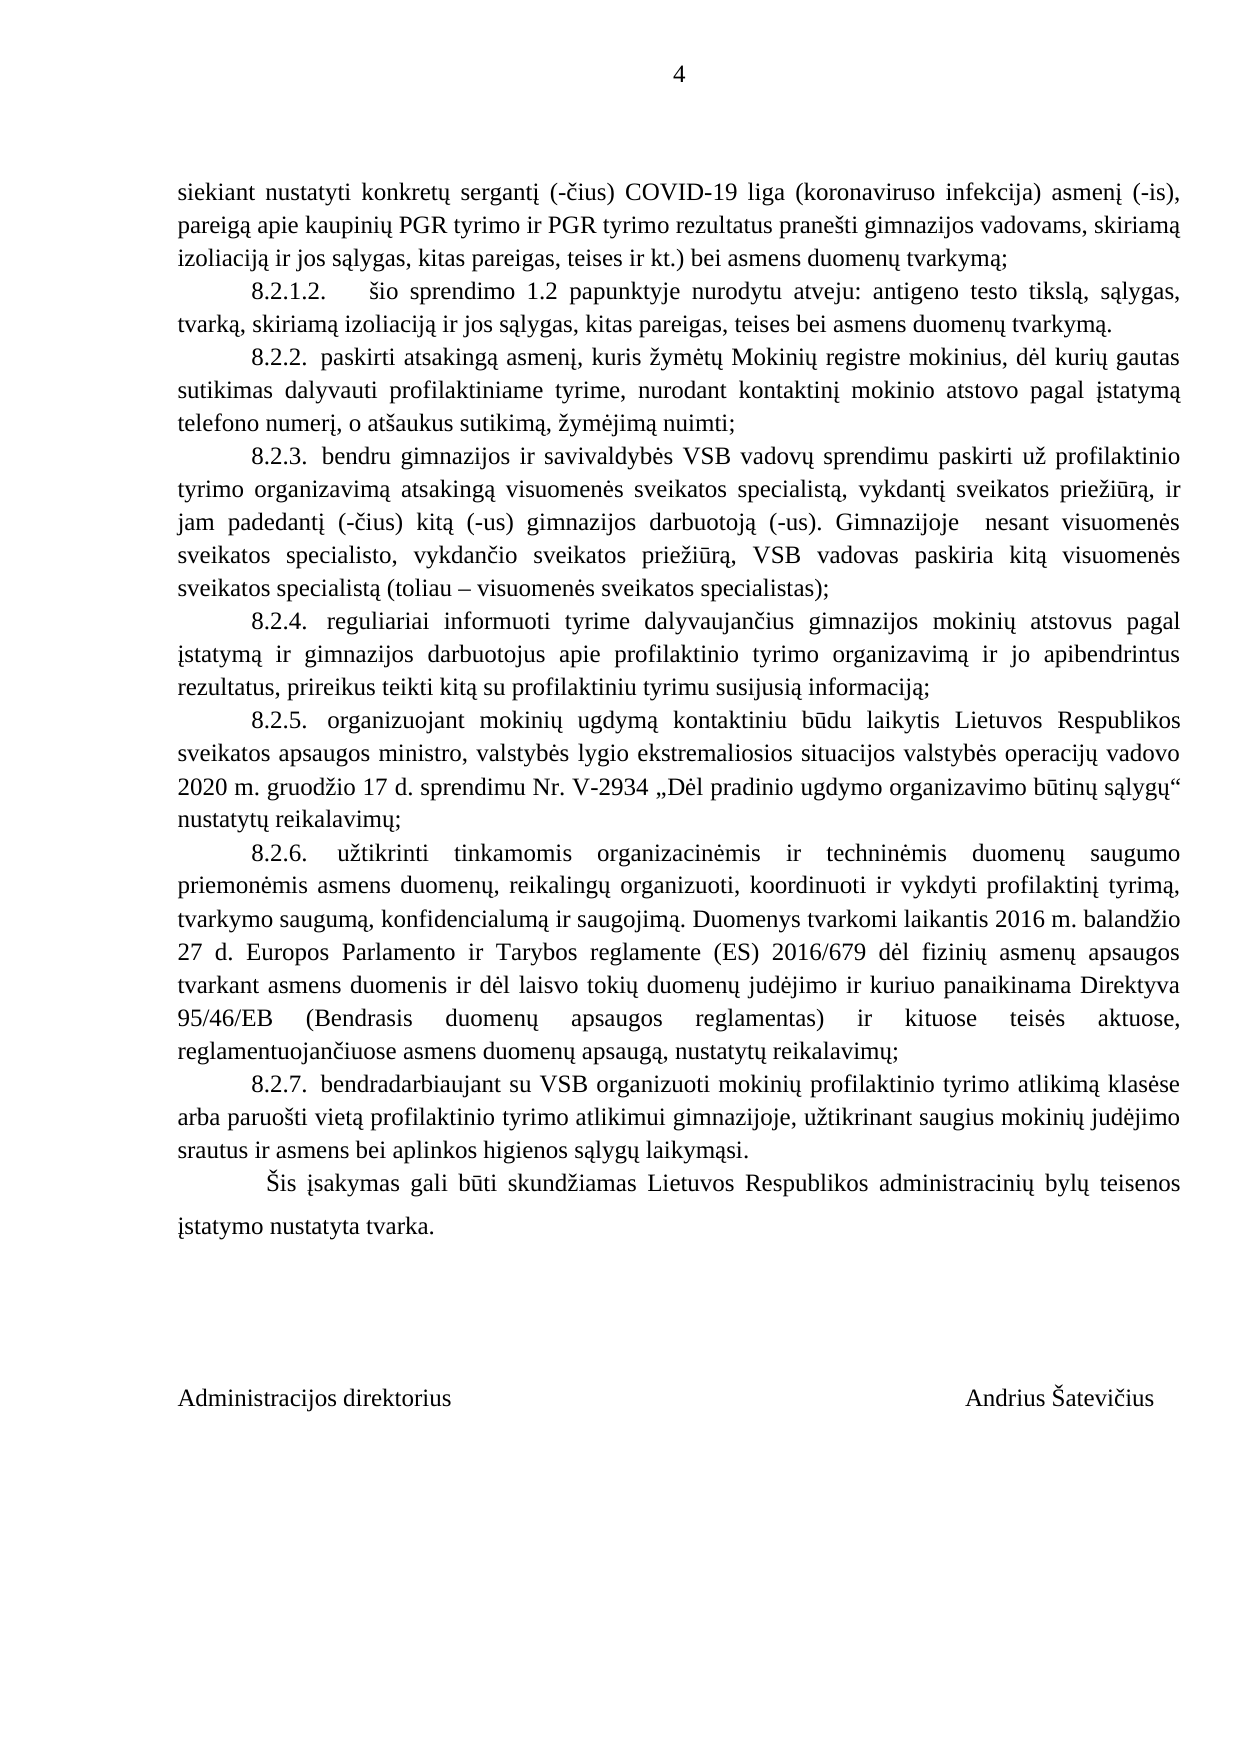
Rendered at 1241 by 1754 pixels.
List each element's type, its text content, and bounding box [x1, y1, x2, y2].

text Šis įsakymas gali būti skundžiamas Lietuvos Respublikos administracinių bylų teisenos įstatymo nustatyta tvarka. [177, 1168, 1181, 1240]
text 8.2.7. bendradarbiaujant su VSB organizuoti mokinių profilaktinio tyrimo atlikimą klasėse arba paruošti vietą profilaktinio tyrimo atlikimui gimnazijoje, užtikrinant saugius mokinių judėjimo srautus ir asmens bei aplinkos higienos sąlygų laikymąsi. [177, 1069, 1181, 1163]
text 8.2.5. organizuojant mokinių ugdymą kontaktiniu būdu laikytis Lietuvos Respublikos sveikatos apsaugos ministro, valstybės lygio ekstremaliosios situacijos valstybės operacijų vadovo 2020 m. gruodžio 17 d. sprendimu Nr. V-2934 „Dėl pradinio ugdymo organizavimo būtinų sąlygų“ nustatytų reikalavimų; [177, 706, 1181, 833]
text 8.2.1.2. šio sprendimo 1.2 papunktyje nurodytu atveju: antigeno testo tikslą, sąlygas, tvarką, skiriamą izoliaciją ir jos sąlygas, kitas pareigas, teises bei asmens duomenų tvarkymą. [177, 276, 1181, 338]
text Administracijos direktorius Andrius Šatevičius [177, 1383, 1181, 1412]
text siekiant nustatyti konkretų sergantį (-čius) COVID-19 liga (koronaviruso infekcija) asmenį (-is), pareigą apie kaupinių PGR tyrimo ir PGR tyrimo rezultatus pranešti gimnazijos vadovams, skiriamą izoliaciją ir jos sąlygas, kitas pareigas, teises ir kt.) bei asmens duomenų tvarkymą; [177, 177, 1181, 272]
text 8.2.3. bendru gimnazijos ir savivaldybės VSB vadovų sprendimu paskirti už profilaktinio tyrimo organizavimą atsakingą visuomenės sveikatos specialistą, vykdantį sveikatos priežiūrą, ir jam padedantį (-čius) kitą (-us) gimnazijos darbuotoją (-us). Gimnazijoje nesant visuomenės sveikatos specialisto, vykdančio sveikatos priežiūrą, VSB vadovas paskiria kitą visuomenės sveikatos specialistą (toliau – visuomenės sveikatos specialistas); [177, 441, 1181, 602]
text 8.2.2. paskirti atsakingą asmenį, kuris žymėtų Mokinių registre mokinius, dėl kurių gautas sutikimas dalyvauti profilaktiniame tyrime, nurodant kontaktinį mokinio atstovo pagal įstatymą telefono numerį, o atšaukus sutikimą, žymėjimą nuimti; [177, 342, 1181, 437]
text 8.2.4. reguliariai informuoti tyrime dalyvaujančius gimnazijos mokinių atstovus pagal įstatymą ir gimnazijos darbuotojus apie profilaktinio tyrimo organizavimą ir jo apibendrintus rezultatus, prireikus teikti kitą su profilaktiniu tyrimu susijusią informaciją; [177, 606, 1181, 701]
text 8.2.6. užtikrinti tinkamomis organizacinėmis ir techninėmis duomenų saugumo priemonėmis asmens duomenų, reikalingų organizuoti, koordinuoti ir vykdyti profilaktinį tyrimą, tvarkymo saugumą, konfidencialumą ir saugojimą. Duomenys tvarkomi laikantis 2016 m. balandžio 27 d. Europos Parlamento ir Tarybos reglamente (ES) 2016/679 dėl fizinių asmenų apsaugos tvarkant asmens duomenis ir dėl laisvo tokių duomenų judėjimo ir kuriuo panaikinama Direktyva 95/46/EB (Bendrasis duomenų apsaugos reglamentas) ir kituose teisės aktuose, reglamentuojančiuose asmens duomenų apsaugą, nustatytų reikalavimų; [177, 838, 1181, 1064]
